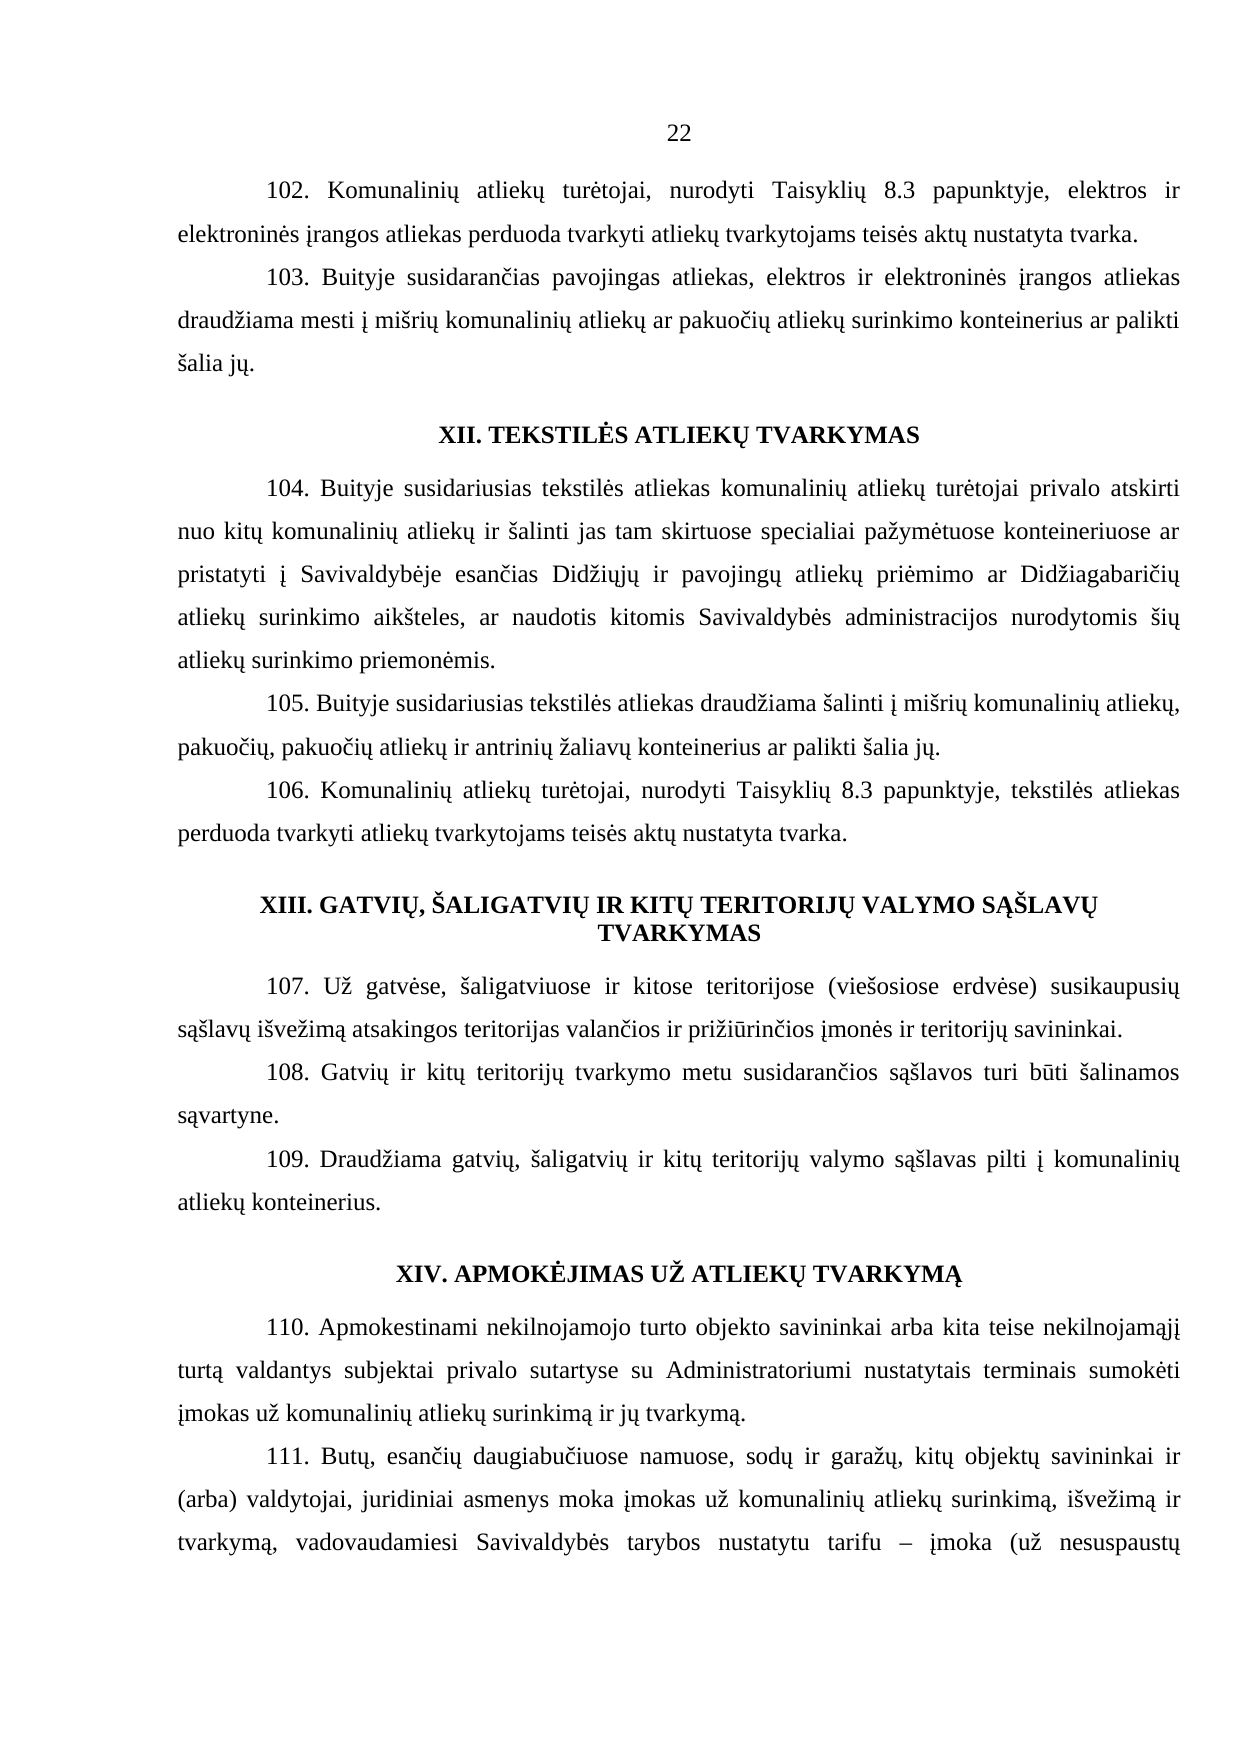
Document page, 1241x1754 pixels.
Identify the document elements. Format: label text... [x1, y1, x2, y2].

text 102. Komunalinių atliekų turėtojai, nurodyti Taisyklių 8.3 papunktyje, elektros ir elektroninės įrangos atliekas perduoda tvarkyti atliekų tvarkytojams teisės aktų nustatyta tvarka. [177, 176, 1181, 247]
text 108. Gatvių ir kitų teritorijų tvarkymo metu susidarančios sąšlavos turi būti šalinamos sąvartyne. [177, 1057, 1181, 1129]
text 107. Už gatvėse, šaligatviuose ir kitose teritorijose (viešosiose erdvėse) susikaupusių sąšlavų išvežimą atsakingos teritorijas valančios ir prižiūrinčios įmonės ir teritorijų savininkai. [177, 971, 1181, 1043]
text XII. TEKSTILĖS ATLIEKŲ TVARKYMAS [177, 420, 1181, 449]
text 103. Buityje susidarančias pavojingas atliekas, elektros ir elektroninės įrangos atliekas draudžiama mesti į mišrių komunalinių atliekų ar pakuočių atliekų surinkimo konteinerius ar palikti šalia jų. [177, 262, 1181, 377]
text XIII. GATVIŲ, ŠALIGATVIŲ IR KITŲ TERITORIJŲ VALYMO SĄŠLAVŲ TVARKYMAS [177, 890, 1181, 947]
text 111. Butų, esančių daugiabučiuose namuose, sodų ir garažų, kitų objektų savininkai ir (arba) valdytojai, juridiniai asmenys moka įmokas už komunalinių atliekų surinkimą, išvežimą ir tvarkymą, vadovaudamiesi Savivaldybės tarybos nustatytu tarifu – įmoka (už nesuspaustų [177, 1441, 1181, 1556]
text XIV. APMOKĖJIMAS UŽ ATLIEKŲ TVARKYMĄ [177, 1259, 1181, 1287]
text 110. Apmokestinami nekilnojamojo turto objekto savininkai arba kita teise nekilnojamąjį turtą valdantys subjektai privalo sutartyse su Administratoriumi nustatytais terminais sumokėti įmokas už komunalinių atliekų surinkimą ir jų tvarkymą. [177, 1312, 1181, 1427]
text 109. Draudžiama gatvių, šaligatvių ir kitų teritorijų valymo sąšlavas pilti į komunalinių atliekų konteinerius. [177, 1144, 1181, 1216]
text 105. Buityje susidariusias tekstilės atliekas draudžiama šalinti į mišrių komunalinių atliekų, pakuočių, pakuočių atliekų ir antrinių žaliavų konteinerius ar palikti šalia jų. [177, 688, 1181, 760]
text 104. Buityje susidariusias tekstilės atliekas komunalinių atliekų turėtojai privalo atskirti nuo kitų komunalinių atliekų ir šalinti jas tam skirtuose specialiai pažymėtuose konteineriuose ar pristatyti į Savivaldybėje esančias Didžiųjų ir pavojingų atliekų priėmimo ar Didžiagabaričių atliekų surinkimo aikšteles, ar naudotis kitomis Savivaldybės administracijos nurodytomis šių atliekų surinkimo priemonėmis. [177, 473, 1181, 674]
text 106. Komunalinių atliekų turėtojai, nurodyti Taisyklių 8.3 papunktyje, tekstilės atliekas perduoda tvarkyti atliekų tvarkytojams teisės aktų nustatyta tvarka. [177, 775, 1181, 847]
